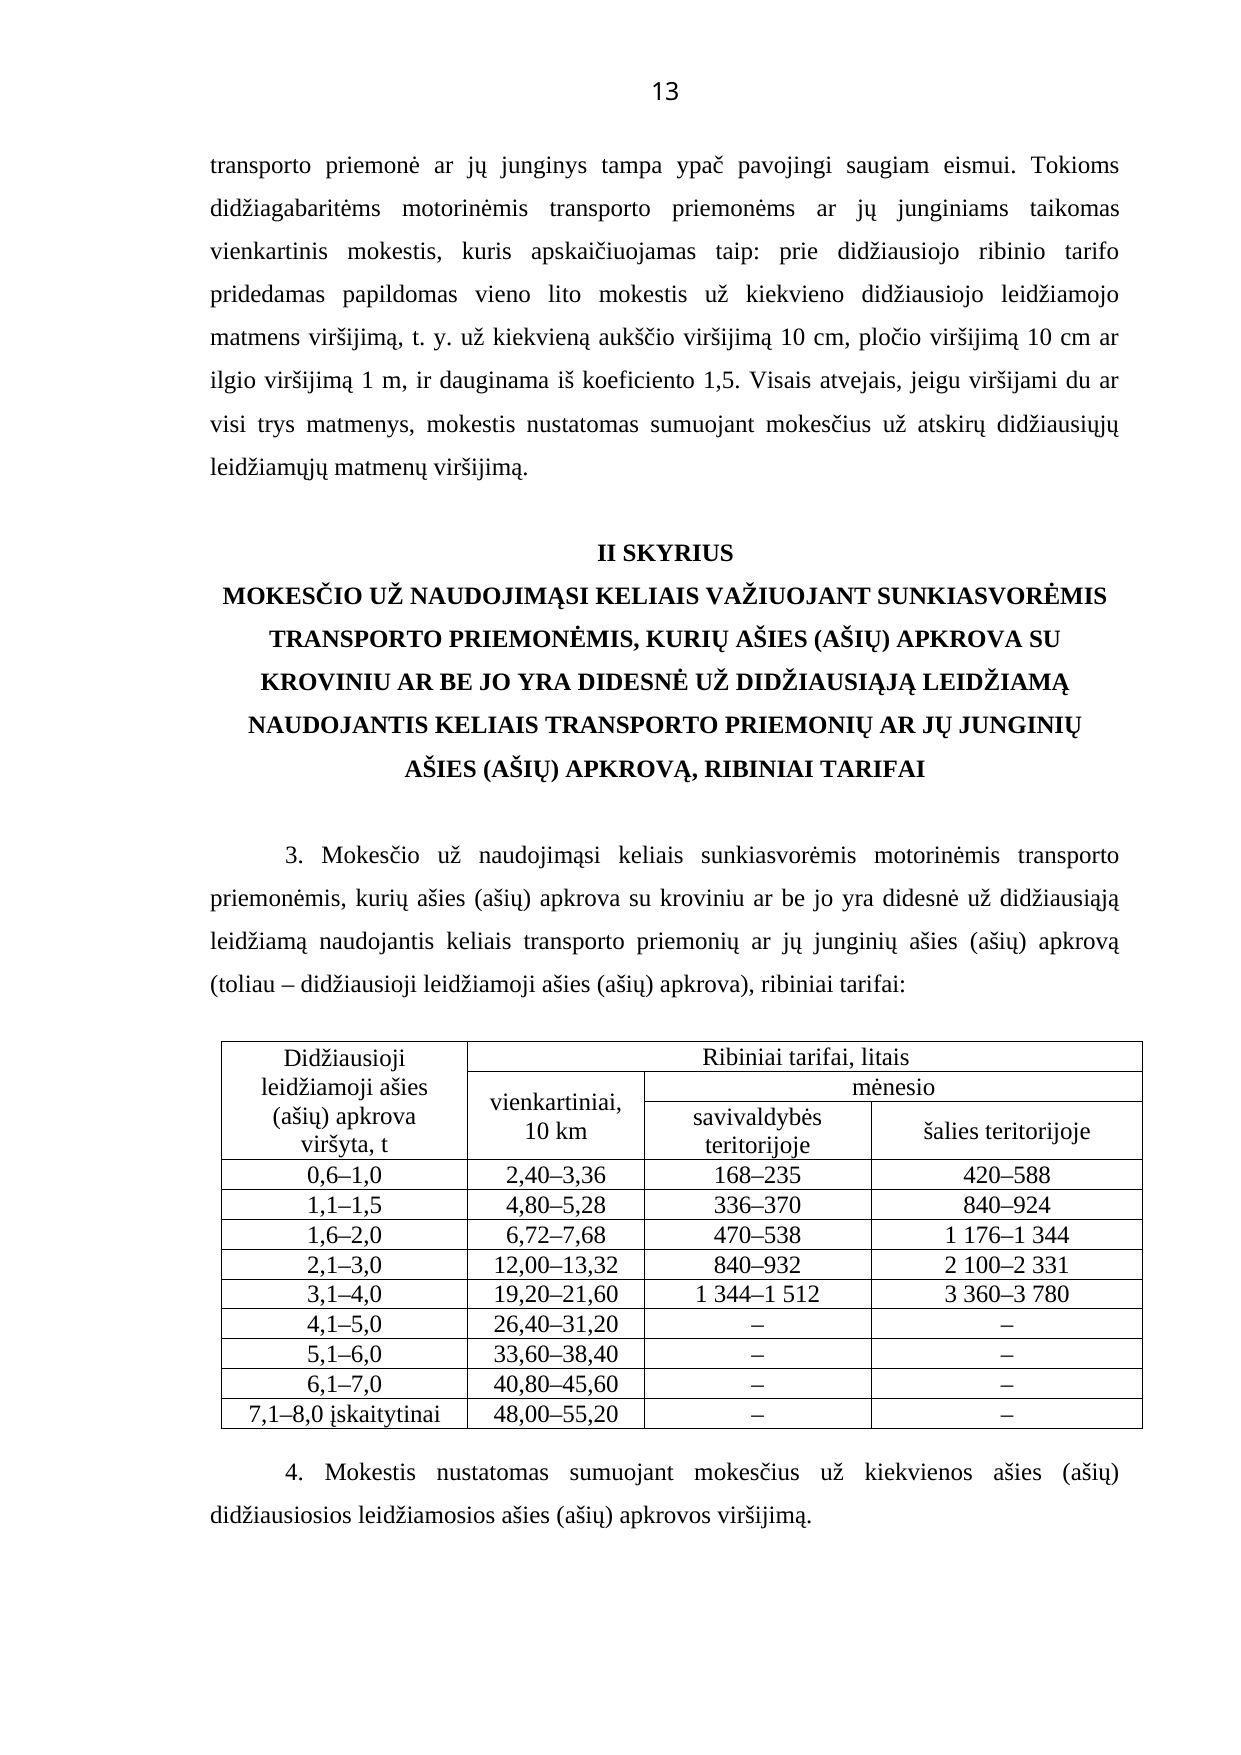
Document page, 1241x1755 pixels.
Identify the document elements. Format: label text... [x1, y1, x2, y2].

table_cell – [645, 1369, 871, 1398]
table_cell 6,72–7,68 [468, 1220, 644, 1249]
table_cell 48,00–55,20 [468, 1399, 644, 1427]
table_cell 470–538 [645, 1220, 871, 1249]
table_cell – [645, 1309, 871, 1338]
table_cell – [645, 1399, 871, 1427]
table_header Ribiniai tarifai, litais [468, 1042, 1142, 1071]
table_cell 12,00–13,32 [468, 1250, 644, 1278]
table_cell – [645, 1339, 871, 1368]
table_cell – [872, 1339, 1142, 1368]
table_cell – [872, 1399, 1142, 1427]
table_cell savivaldybės teritorijoje [645, 1102, 871, 1159]
table_cell 1,1–1,5 [222, 1190, 467, 1219]
table_cell – [872, 1309, 1142, 1338]
table_cell 0,6–1,0 [222, 1160, 467, 1189]
table_cell 1 344–1 512 [645, 1280, 871, 1308]
table_cell 26,40–31,20 [468, 1309, 644, 1338]
table_cell 2,40–3,36 [468, 1160, 644, 1189]
table_cell 4,1–5,0 [222, 1309, 467, 1338]
table_cell 1,6–2,0 [222, 1220, 467, 1249]
table_cell 840–924 [872, 1190, 1142, 1219]
table_cell 336–370 [645, 1190, 871, 1219]
table_cell 5,1–6,0 [222, 1339, 467, 1368]
table_cell 840–932 [645, 1250, 871, 1278]
table_cell 33,60–38,40 [468, 1339, 644, 1368]
table_cell 1 176–1 344 [872, 1220, 1142, 1249]
table_cell mėnesio [645, 1072, 1142, 1101]
table_cell 19,20–21,60 [468, 1280, 644, 1308]
table_cell 420–588 [872, 1160, 1142, 1189]
table_cell 168–235 [645, 1160, 871, 1189]
text transporto priemonė ar jų junginys tampa ypač pavojingi saugiam eismui. Tokioms didžiagabaritėms motorinėmis transporto priemonėms ar jų junginiams taikomas vienkartinis mokestis, kuris apskaičiuojamas taip: prie didžiausiojo ribinio tarifo pridedamas papildomas vieno lito mokestis už kiekvieno didžiausiojo leidžiamojo matmens viršijimą, t. y. už kiekvieną aukščio viršijimą 10 cm, pločio viršijimą 10 cm ar ilgio viršijimą 1 m, ir dauginama iš koeficiento 1,5. Visais atvejais, jeigu viršijami du ar visi trys matmenys, mokestis nustatomas sumuojant mokesčius už atskirų didžiausiųjų leidžiamųjų matmenų viršijimą. [210, 150, 1120, 481]
table_cell – [872, 1369, 1142, 1398]
table_cell vienkartiniai, 10 km [468, 1072, 644, 1159]
text 4. Mokestis nustatomas sumuojant mokesčius už kiekvienos ašies (ašių) didžiausiosios leidžiamosios ašies (ašių) apkrovos viršijimą. [210, 1457, 1120, 1529]
table_cell 3,1–4,0 [222, 1280, 467, 1308]
table_cell 3 360–3 780 [872, 1280, 1142, 1308]
table_header Didžiausioji leidžiamoji ašies (ašių) apkrova viršyta, t [222, 1042, 467, 1159]
table_cell 40,80–45,60 [468, 1369, 644, 1398]
text 3. Mokesčio už naudojimąsi keliais sunkiasvorėmis motorinėmis transporto priemonėmis, kurių ašies (ašių) apkrova su kroviniu ar be jo yra didesnė už didžiausiąją leidžiamą naudojantis keliais transporto priemonių ar jų junginių ašies (ašių) apkrovą (toliau – didžiausioji leidžiamoji ašies (ašių) apkrova), ribiniai tarifai: [210, 840, 1120, 998]
table_cell 2,1–3,0 [222, 1250, 467, 1278]
table_cell 7,1–8,0 įskaitytinai [222, 1399, 467, 1427]
text Mokesčio už NAUDOJIMĄSI KELIAIS VAŽIUOJANT SUNKIASVORĖMIS transporto priemonėmis, KURIŲ AŠIES (AŠIŲ) APKROVA SU KROVINIU AR BE JO YRA dIDESNĖ UŽ DIDŽIAUSIĄJĄ LEIDŽIAMĄ NAUDOJANTIS KELIAIS TRANSPORTO PRIEMONIŲ AR JŲ JUNGINIŲ ašies (ašių) APKROVĄ, ribiniai tarifai [210, 581, 1120, 782]
table_cell 6,1–7,0 [222, 1369, 467, 1398]
table_cell šalies teritorijoje [872, 1102, 1142, 1159]
table_cell 2 100–2 331 [872, 1250, 1142, 1278]
text II SKYRIUS [210, 538, 1120, 567]
table_cell 4,80–5,28 [468, 1190, 644, 1219]
